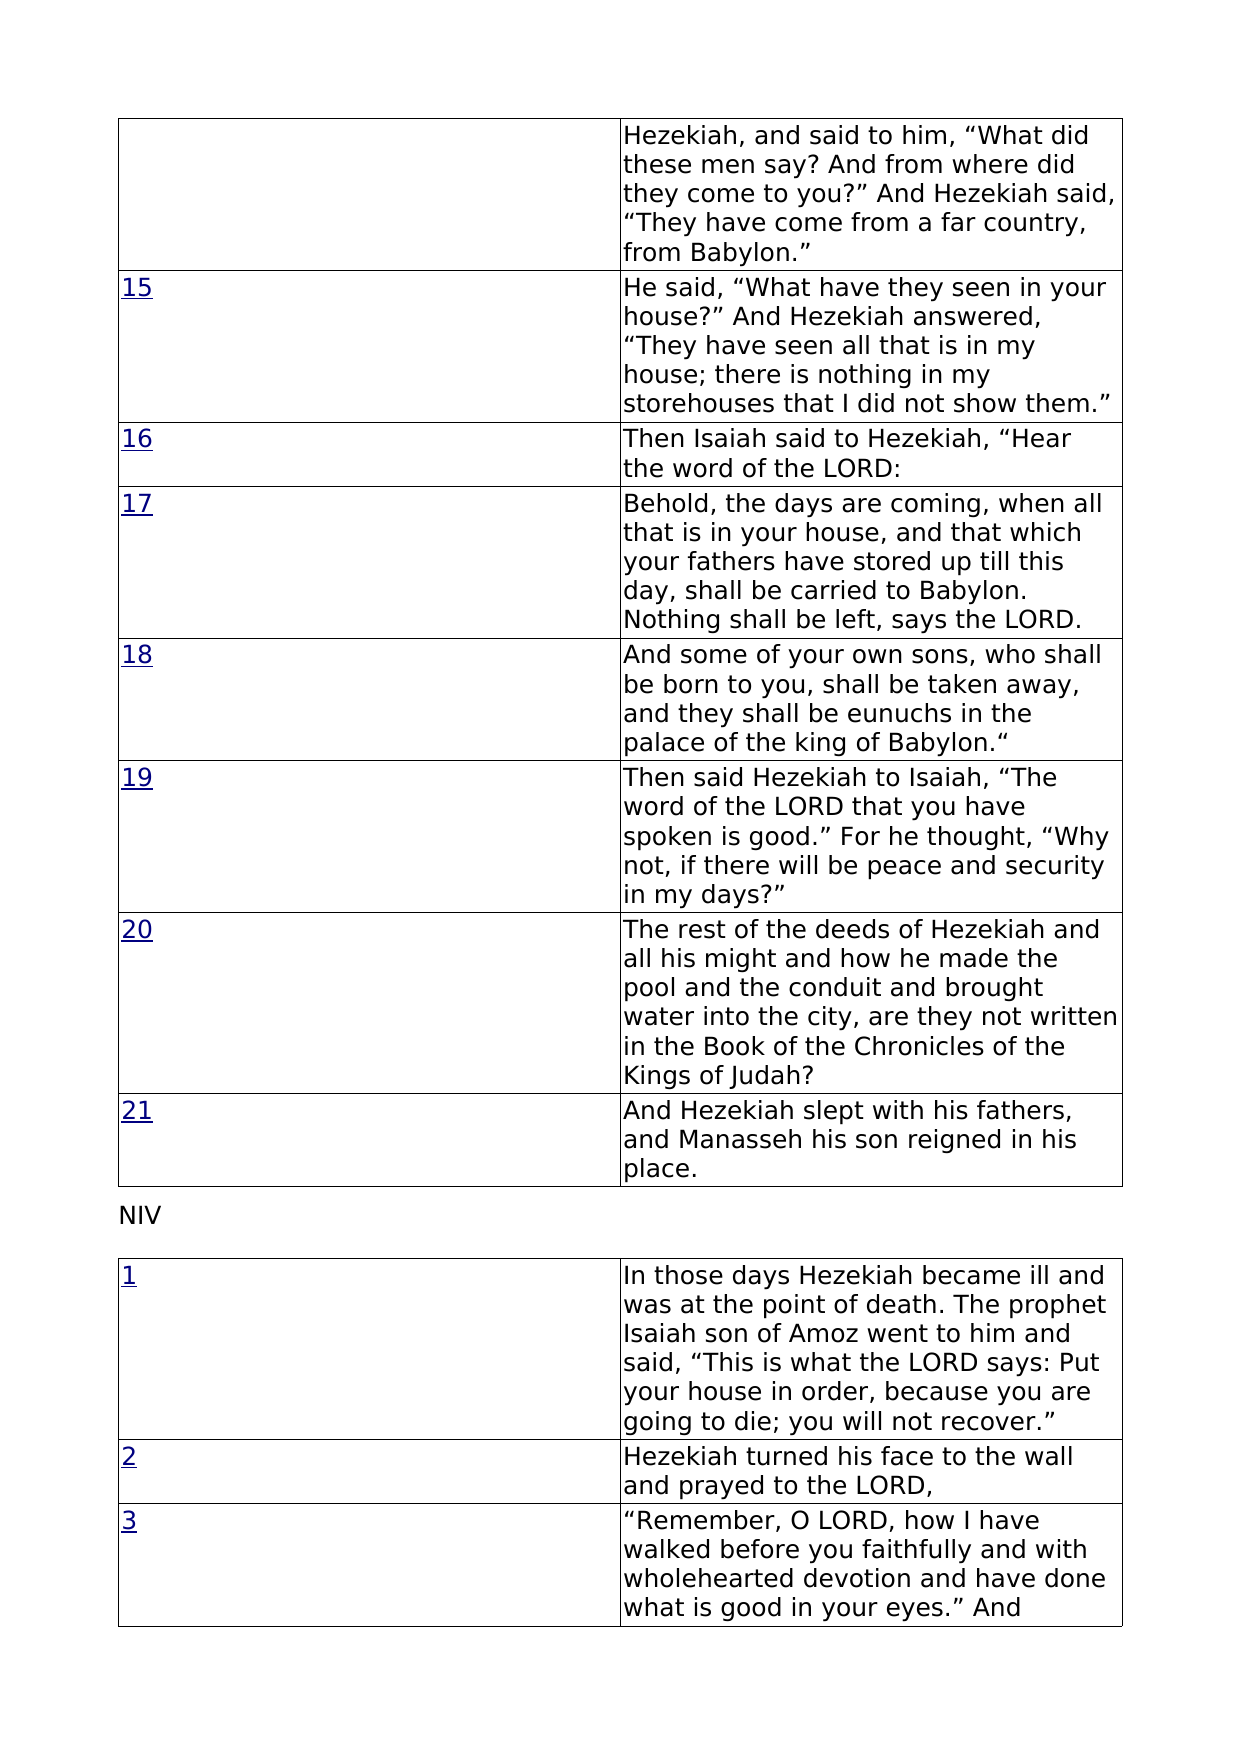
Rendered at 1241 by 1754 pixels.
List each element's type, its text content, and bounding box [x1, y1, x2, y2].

table_cell The rest of the deeds of Hezekiah and all his might and how he made the pool and the conduit and brought water into the city, are they not written in the Book of the Chronicles of the Kings of Judah? [621, 913, 1122, 1093]
table_cell Behold, the days are coming, when all that is in your house, and that which your fathers have stored up till this day, shall be carried to Babylon. Nothing shall be left, says the LORD. [621, 487, 1122, 638]
table_cell And Hezekiah slept with his fathers, and Manasseh his son reigned in his place. [621, 1094, 1122, 1186]
table_header 1 [119, 1259, 620, 1439]
table_cell [119, 119, 620, 270]
table_cell Hezekiah turned his face to the wall and prayed to the LORD, [621, 1440, 1122, 1503]
table_cell 20 [119, 913, 620, 1093]
table_cell 15 [119, 271, 620, 422]
table_cell Then Isaiah said to Hezekiah, “Hear the word of the LORD: [621, 423, 1122, 486]
table_cell 3 [119, 1504, 620, 1626]
table_cell “Remember, O LORD, how I have walked before you faithfully and with wholehearted devotion and have done what is good in your eyes.” And [621, 1504, 1122, 1626]
table_cell 19 [119, 761, 620, 912]
table_header In those days Hezekiah became ill and was at the point of death. The prophet Isaiah son of Amoz went to him and said, “This is what the LORD says: Put your house in order, because you are going to die; you will not recover.” [621, 1259, 1122, 1439]
table_cell And some of your own sons, who shall be born to you, shall be taken away, and they shall be eunuchs in the palace of the king of Babylon.“ [621, 639, 1122, 760]
table_cell 17 [119, 487, 620, 638]
table_cell 2 [119, 1440, 620, 1503]
table_cell He said, “What have they seen in your house?” And Hezekiah answered, “They have seen all that is in my house; there is nothing in my storehouses that I did not show them.” [621, 271, 1122, 422]
table_cell Hezekiah, and said to him, “What did these men say? And from where did they come to you?” And Hezekiah said, “They have come from a far country, from Babylon.” [621, 119, 1122, 270]
table_cell 21 [119, 1094, 620, 1186]
text NIV [118, 1201, 1122, 1231]
table_cell Then said Hezekiah to Isaiah, “The word of the LORD that you have spoken is good.” For he thought, “Why not, if there will be peace and security in my days?” [621, 761, 1122, 912]
table_cell 16 [119, 423, 620, 486]
table_cell 18 [119, 639, 620, 760]
